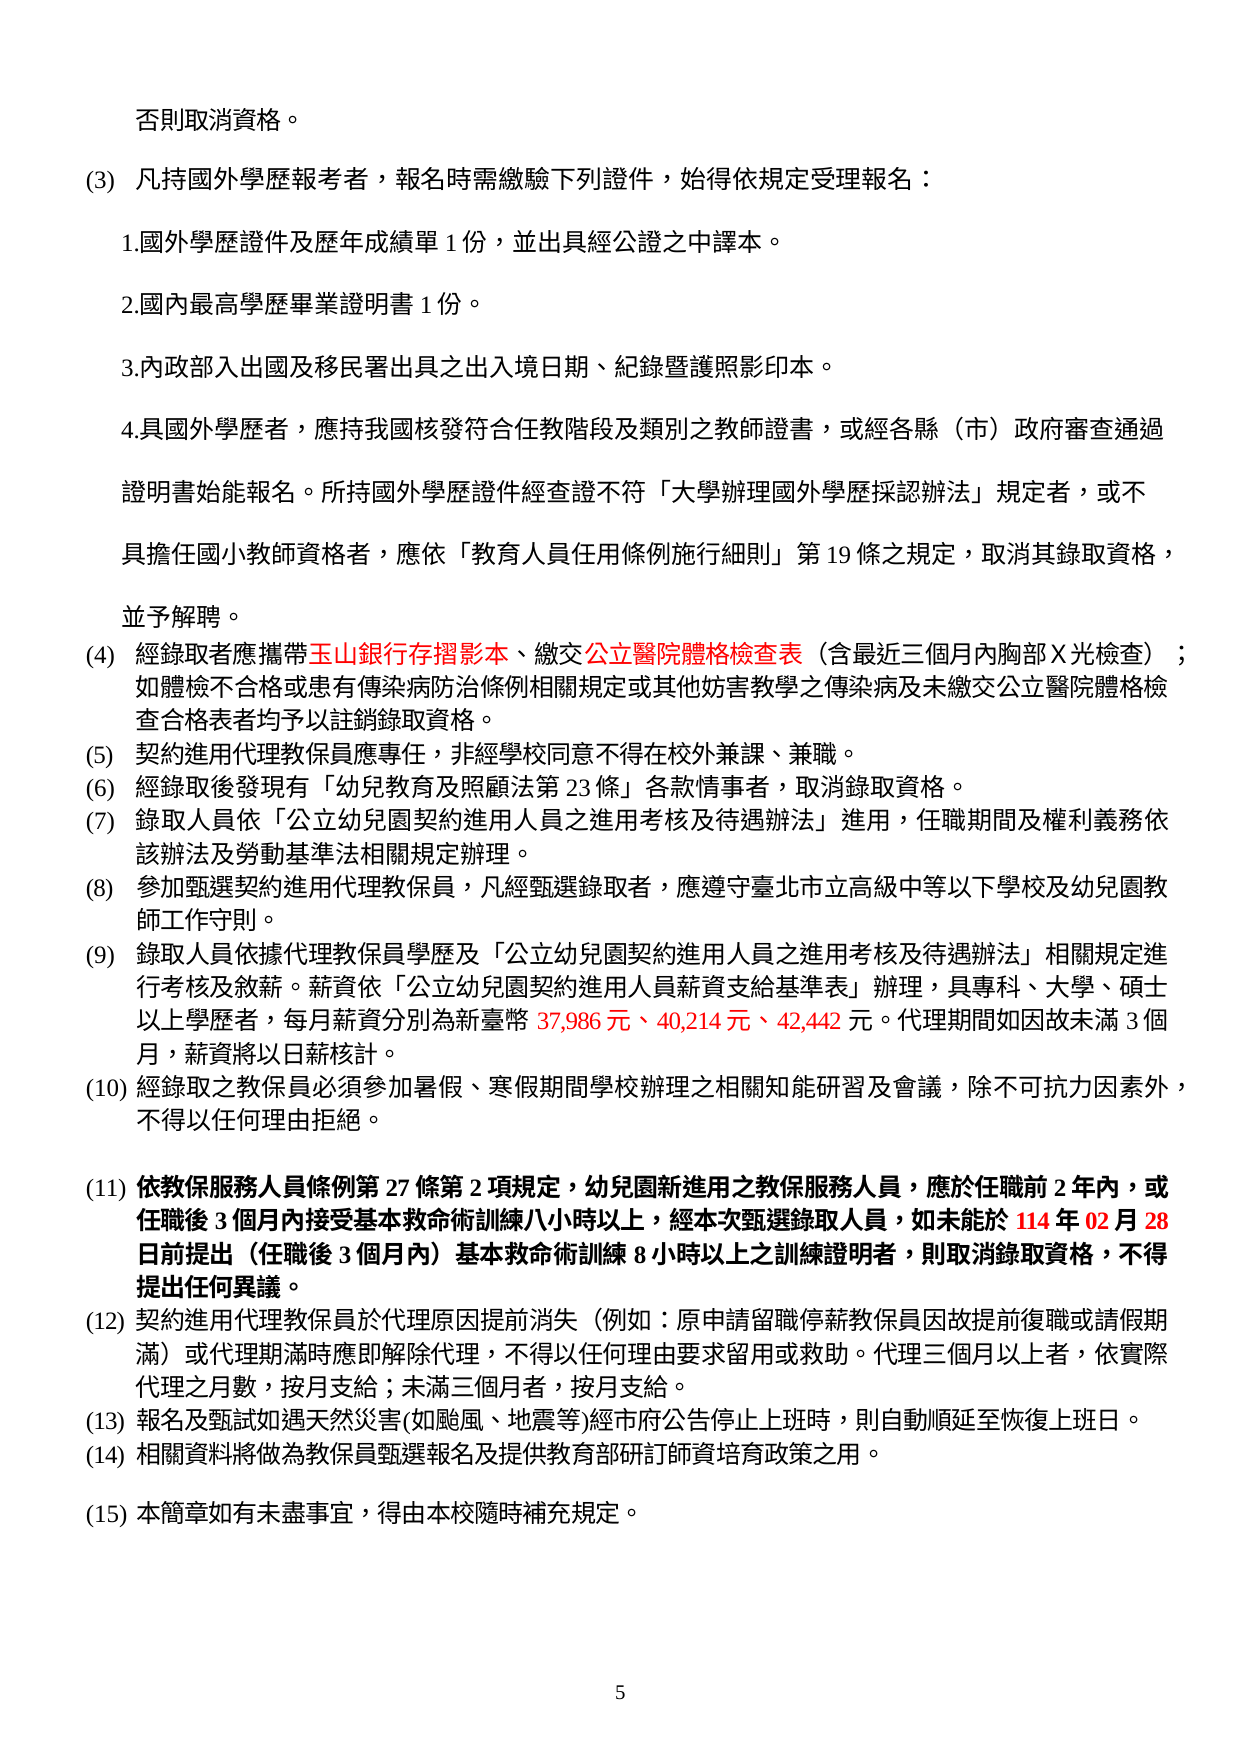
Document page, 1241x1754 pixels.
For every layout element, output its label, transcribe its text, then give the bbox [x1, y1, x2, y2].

list 錄取人員依據代理教保員學歷及「公立幼兒園契約進用人員之進用考核及待遇辦法」相關規定進行考核及敘薪。薪資依「公立幼兒園契約進用人員薪資支給基準表」辦理，具專科、大學、碩士以上學歷者，每月薪資分別為新臺幣37,986元、40,214元、42,442 元。代理期間如因故未滿3個月，薪資將以日薪核計。 [86, 936, 1169, 1070]
list 凡持國外學歷報考者，報名時需繳驗下列證件，始得依規定受理報名： [86, 136, 1169, 199]
text 3.內政部入出國及移民署出具之出入境日期、紀錄暨護照影印本。 [121, 324, 1169, 386]
list 經錄取之教保員必須參加暑假、寒假期間學校辦理之相關知能研習及會議，除不可抗力因素外，不得以任何理由拒絕。 [86, 1070, 1169, 1136]
list 相關資料將做為教保員甄選報名及提供教育部研訂師資培育政策之用。 [86, 1436, 1169, 1470]
list 依教保服務人員條例第27條第2項規定，幼兒園新進用之教保服務人員，應於任職前2年內，或任職後3個月內接受基本救命術訓練八小時以上，經本次甄選錄取人員，如未能於114年02月28日前提出（任職後3個月內）基本救命術訓練8小時以上之訓練證明者，則取消錄取資格，不得提出任何異議。 [86, 1170, 1169, 1303]
list 經錄取者應攜帶玉山銀行存摺影本、繳交公立醫院體格檢查表（含最近三個月內胸部Ｘ光檢查）；如體檢不合格或患有傳染病防治條例相關規定或其他妨害教學之傳染病及未繳交公立醫院體格檢查合格表者均予以註銷錄取資格。 [86, 636, 1169, 736]
list 否則取消資格。 [86, 103, 1169, 136]
list 錄取人員依「公立幼兒園契約進用人員之進用考核及待遇辦法」進用，任職期間及權利義務依該辦法及勞動基準法相關規定辦理。 [86, 803, 1169, 870]
list 契約進用代理教保員於代理原因提前消失（例如：原申請留職停薪教保員因故提前復職或請假期滿）或代理期滿時應即解除代理，不得以任何理由要求留用或救助。代理三個月以上者，依實際代理之月數，按月支給；未滿三個月者，按月支給。 [86, 1303, 1169, 1403]
text 2.國內最高學歷畢業證明書1份。 [121, 261, 1169, 324]
list 經錄取後發現有「幼兒教育及照顧法第23條」各款情事者，取消錄取資格。 [86, 770, 1169, 803]
list 契約進用代理教保員應專任，非經學校同意不得在校外兼課、兼職。 [86, 736, 1169, 770]
list 參加甄選契約進用代理教保員，凡經甄選錄取者，應遵守臺北市立高級中等以下學校及幼兒園教師工作守則。 [86, 870, 1169, 936]
text 4.具國外學歷者，應持我國核發符合任教階段及類別之教師證書，或經各縣（市）政府審查通過證明書始能報名。所持國外學歷證件經查證不符「大學辦理國外學歷採認辦法」規定者，或不具擔任國小教師資格者，應依「教育人員任用條例施行細則」第19條之規定，取消其錄取資格，並予解聘。 [121, 386, 1169, 636]
text 1.國外學歷證件及歷年成績單1份，並出具經公證之中譯本。 [121, 199, 1169, 261]
list 本簡章如有未盡事宜，得由本校隨時補充規定。 [86, 1470, 1169, 1532]
list 報名及甄試如遇天然災害(如颱風、地震等)經市府公告停止上班時，則自動順延至恢復上班日。 [86, 1403, 1169, 1436]
